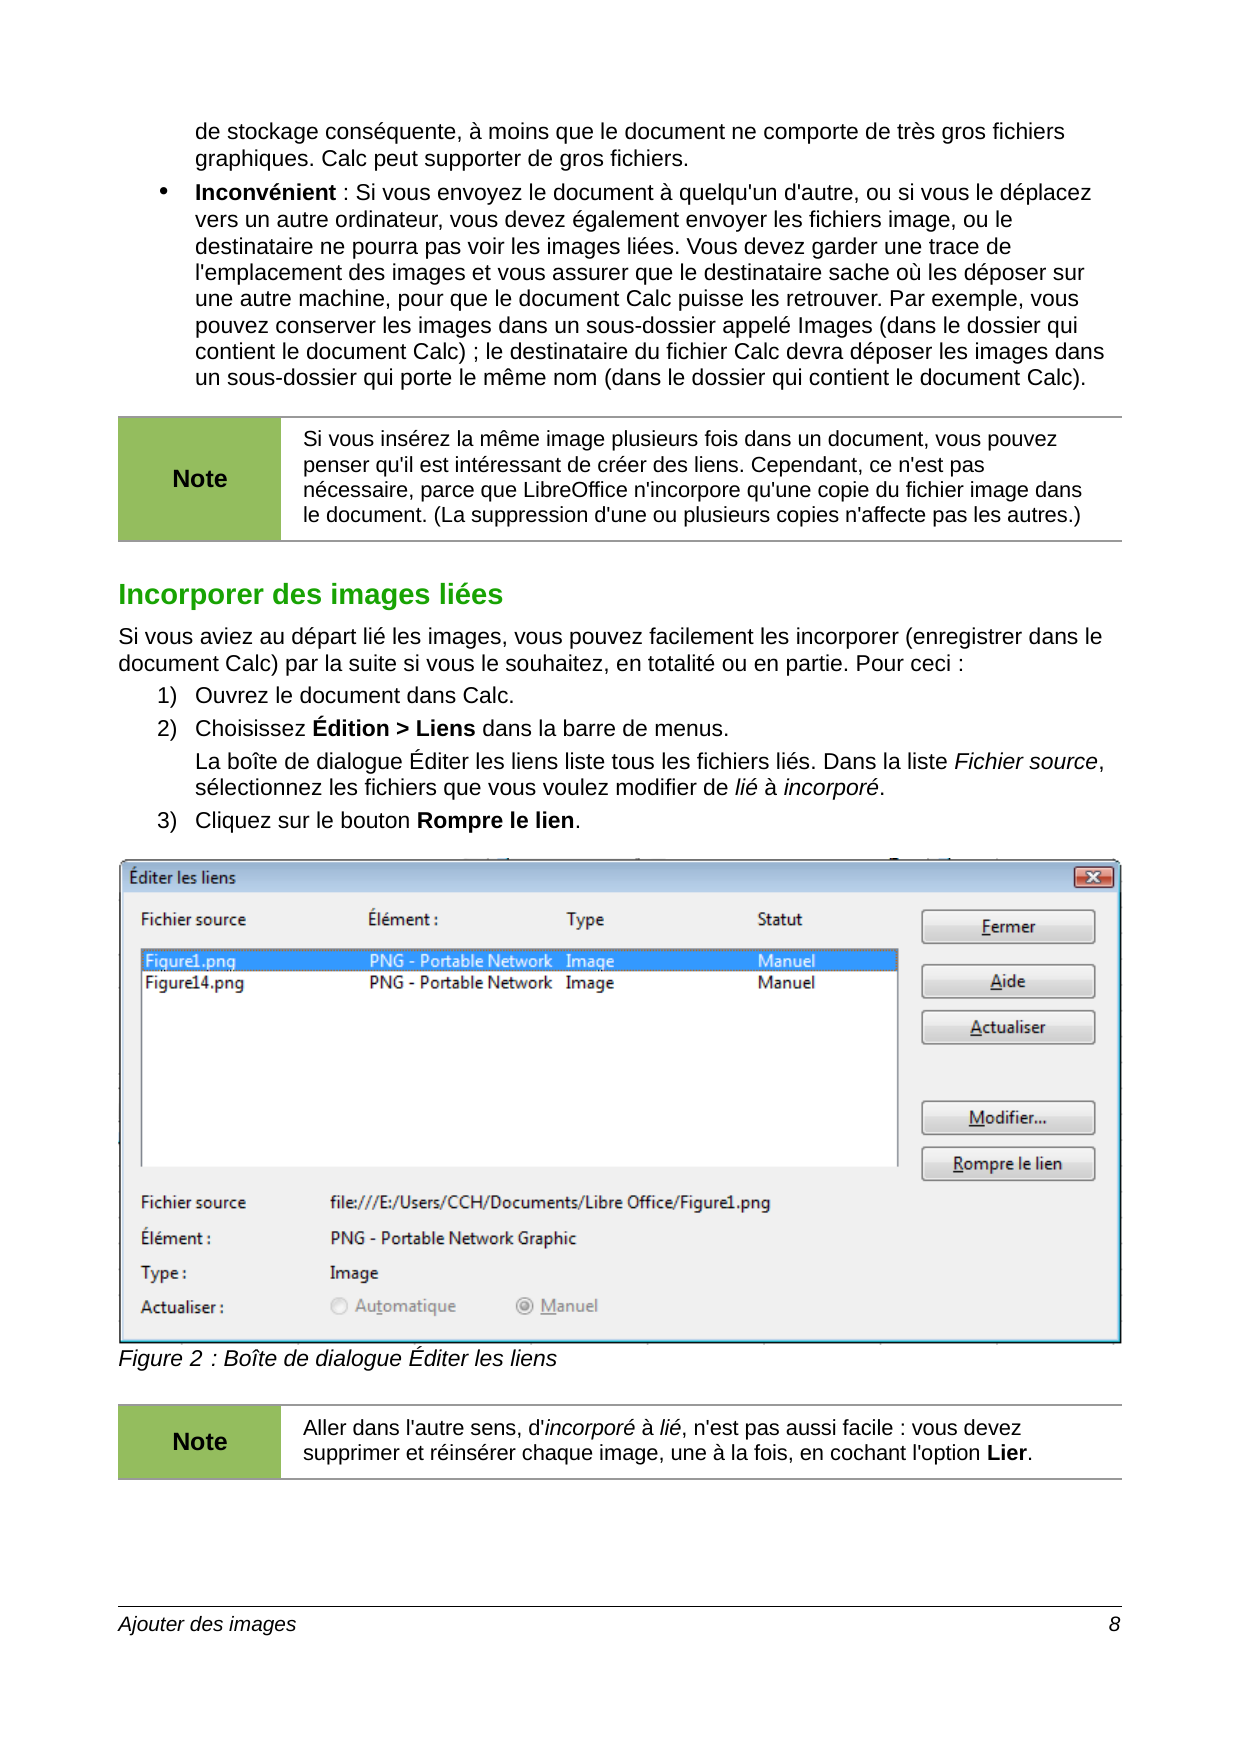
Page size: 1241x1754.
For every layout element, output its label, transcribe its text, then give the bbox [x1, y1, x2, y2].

list de stockage conséquente, à moins que le document ne comporte de très gros fichiers graphiques. Calc peut supporter de gros fichiers. [156, 118, 1122, 171]
table_header Note [118, 1406, 281, 1478]
table_header Si vous insérez la même image plusieurs fois dans un document, vous pouvez penser qu'il est intéressant de créer des liens. Cependant, ce n'est pas nécessaire, parce que LibreOffice n'incorpore qu'une copie du fichier image dans le document. (La suppression d'une ou plusieurs copies n'affecte pas les autres.) [281, 418, 1122, 540]
list La boîte de dialogue Éditer les liens liste tous les fichiers liés. Dans la liste Fichier source, sélectionnez les fichiers que vous voulez modifier de lié à incorporé. [177, 748, 1122, 800]
list Ouvrez le document dans Calc. [177, 682, 1122, 709]
table_header Aller dans l'autre sens, d'incorporé à lié, n'est pas aussi facile : vous devez supprimer et réinsérer chaque image, une à la fois, en cochant l'option Lier. [281, 1406, 1122, 1478]
text Figure 2 : Boîte de dialogue Éditer les liens [118, 1345, 1122, 1371]
picture [118, 858, 1123, 1345]
list Si vous aviez au départ lié les images, vous pouvez facilement les incorporer (enregistrer dans le document Calc) par la suite si vous le souhaitez, en totalité ou en partie. Pour ceci : [118, 623, 1122, 676]
list Inconvénient : Si vous envoyez le document à quelqu'un d'autre, ou si vous le déplacez vers un autre ordinateur, vous devez également envoyer les fichiers image, ou le destinataire ne pourra pas voir les images liées. Vous devez garder une trace de l'emplacement des images et vous assurer que le destinataire sache où les déposer sur une autre machine, pour que le document Calc puisse les retrouver. Par exemple, vous pouvez conserver les images dans un sous-dossier appelé Images (dans le dossier qui contient le document Calc) ; le destinataire du fichier Calc devra déposer les images dans un sous-dossier qui porte le même nom (dans le dossier qui contient le document Calc). [156, 177, 1122, 391]
list Cliquez sur le bouton Rompre le lien. [177, 807, 1122, 833]
table_header Note [118, 418, 281, 540]
list Choisissez Édition > Liens dans la barre de menus. [177, 715, 1122, 741]
subtitle Incorporer des images liées [118, 577, 1122, 611]
